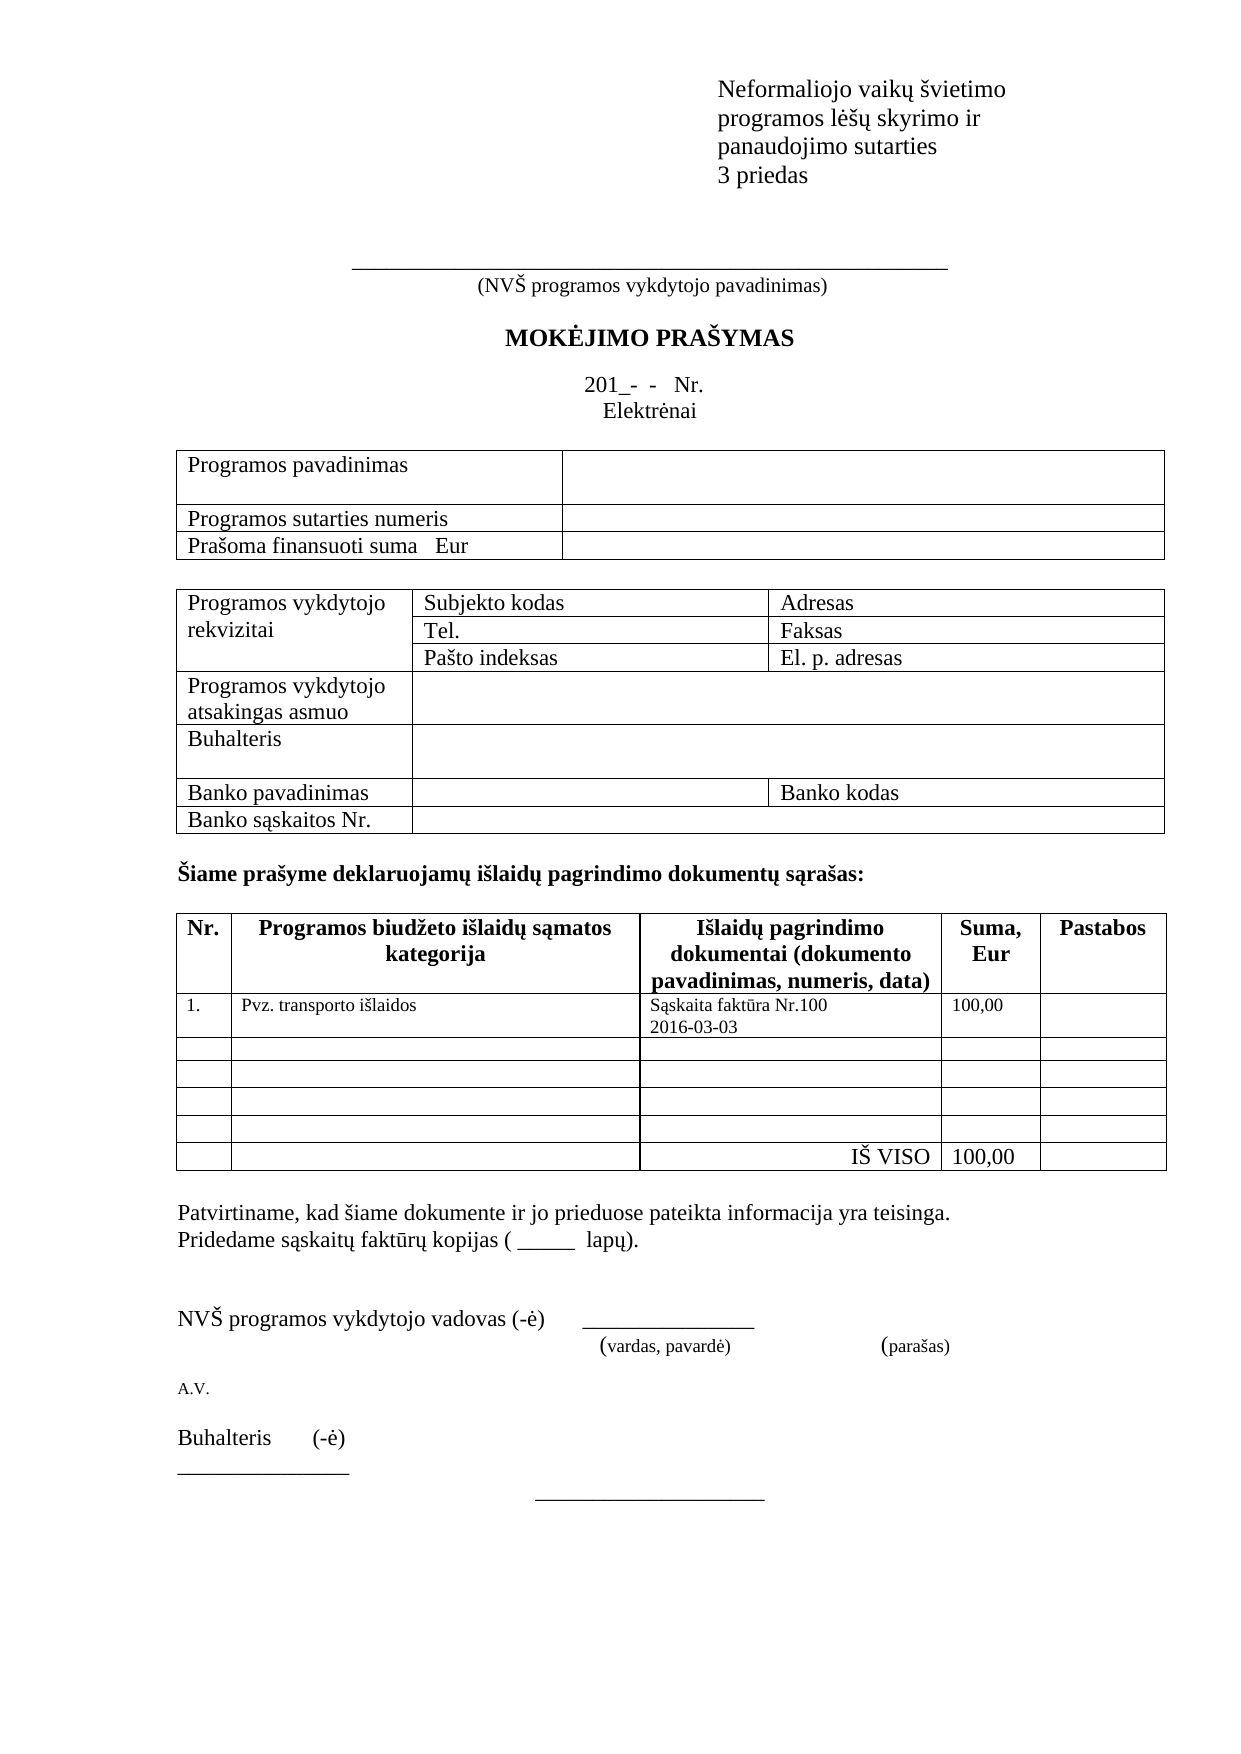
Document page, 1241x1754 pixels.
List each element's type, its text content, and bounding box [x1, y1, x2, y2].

text 201_- - Nr. [177, 371, 1122, 397]
text Elektrėnai [177, 397, 1122, 424]
table_cell Pašto indeksas [413, 644, 768, 671]
table_header Programos pavadinimas [177, 451, 562, 504]
table_cell Tel. [413, 617, 768, 643]
table_cell Faksas [769, 617, 1164, 643]
table_cell [413, 779, 768, 806]
table_cell [1041, 1061, 1166, 1087]
table_cell [942, 1088, 1040, 1115]
table_cell [563, 532, 1164, 559]
table_cell [232, 1116, 639, 1142]
text panaudojimo sutarties [717, 131, 1122, 160]
table_cell Pvz. transporto išlaidos [232, 994, 639, 1037]
table_cell El. p. adresas [769, 644, 1164, 671]
table_cell Programos vykdytojo atsakingas asmuo [177, 672, 412, 724]
table_cell Prašoma finansuoti suma Eur [177, 532, 562, 559]
text (NVŠ programos vykdytojo pavadinimas) [177, 273, 1122, 297]
table_cell Banko kodas [769, 779, 1164, 806]
table_header Programos vykdytojo rekvizitai [177, 590, 412, 671]
table_cell [641, 1038, 941, 1060]
text ____________________________________________________ [177, 246, 1122, 273]
table_header [563, 451, 1164, 504]
text A.V. [177, 1379, 1122, 1398]
table_cell [1041, 1116, 1166, 1142]
table_cell [232, 1061, 639, 1087]
table_cell [177, 1143, 231, 1169]
table_header Programos biudžeto išlaidų sąmatos kategorija [232, 914, 639, 993]
table_cell [641, 1116, 941, 1142]
table_cell [232, 1143, 639, 1169]
table_cell 100,00 [942, 994, 1040, 1037]
table_cell [413, 672, 1164, 724]
table_cell [1041, 994, 1166, 1037]
text Neformaliojo vaikų švietimo [717, 74, 1122, 103]
table_cell Banko pavadinimas [177, 779, 412, 806]
text ____________________ [177, 1477, 1122, 1503]
table_cell 100,00 [942, 1143, 1040, 1169]
table_header Suma, Eur [942, 914, 1040, 993]
table_cell [563, 505, 1164, 531]
table_cell [177, 1061, 231, 1087]
text _______________ [177, 1451, 1122, 1477]
table_cell [177, 1038, 231, 1060]
text 3 priedas [717, 160, 1122, 189]
table_cell Sąskaita faktūra Nr.100 2016-03-03 [641, 994, 941, 1037]
table_cell [1041, 1088, 1166, 1115]
text programos lėšų skyrimo ir [717, 103, 1122, 131]
text Patvirtiname, kad šiame dokumente ir jo prieduose pateikta informacija yra teisinga. [177, 1199, 1122, 1226]
table_cell [1041, 1143, 1166, 1169]
table_cell [232, 1088, 639, 1115]
table_cell Banko sąskaitos Nr. [177, 807, 412, 833]
table_cell [177, 1116, 231, 1142]
table_cell [177, 1088, 231, 1115]
table_header Išlaidų pagrindimo dokumentai (dokumento pavadinimas, numeris, data) [641, 914, 941, 993]
text Šiame prašyme deklaruojamų išlaidų pagrindimo dokumentų sąrašas: [177, 860, 1122, 887]
table_cell [413, 807, 1164, 833]
table_cell [942, 1061, 1040, 1087]
table_header Nr. [177, 914, 231, 993]
table_cell [1041, 1038, 1166, 1060]
table_header Pastabos [1041, 914, 1166, 993]
table_cell [641, 1061, 941, 1087]
table_cell IŠ VISO [641, 1143, 941, 1169]
table_cell [942, 1116, 1040, 1142]
table_cell [413, 725, 1164, 778]
table_header Adresas [769, 590, 1164, 616]
table_cell 1. [177, 994, 231, 1037]
table_cell Buhalteris [177, 725, 412, 778]
table_cell [641, 1088, 941, 1115]
table_cell Programos sutarties numeris [177, 505, 562, 531]
table_cell [942, 1038, 1040, 1060]
table_cell [232, 1038, 639, 1060]
text MOKĖJIMO PRAŠYMAS [177, 323, 1122, 352]
text Pridedame sąskaitų faktūrų kopijas ( _____ lapų). [177, 1226, 1122, 1252]
text Buhalteris (-ė) [177, 1424, 1122, 1451]
text NVŠ programos vykdytojo vadovas (-ė) _______________ (vardas, pavardė) (parašas) [177, 1305, 1122, 1357]
table_header Subjekto kodas [413, 590, 768, 616]
